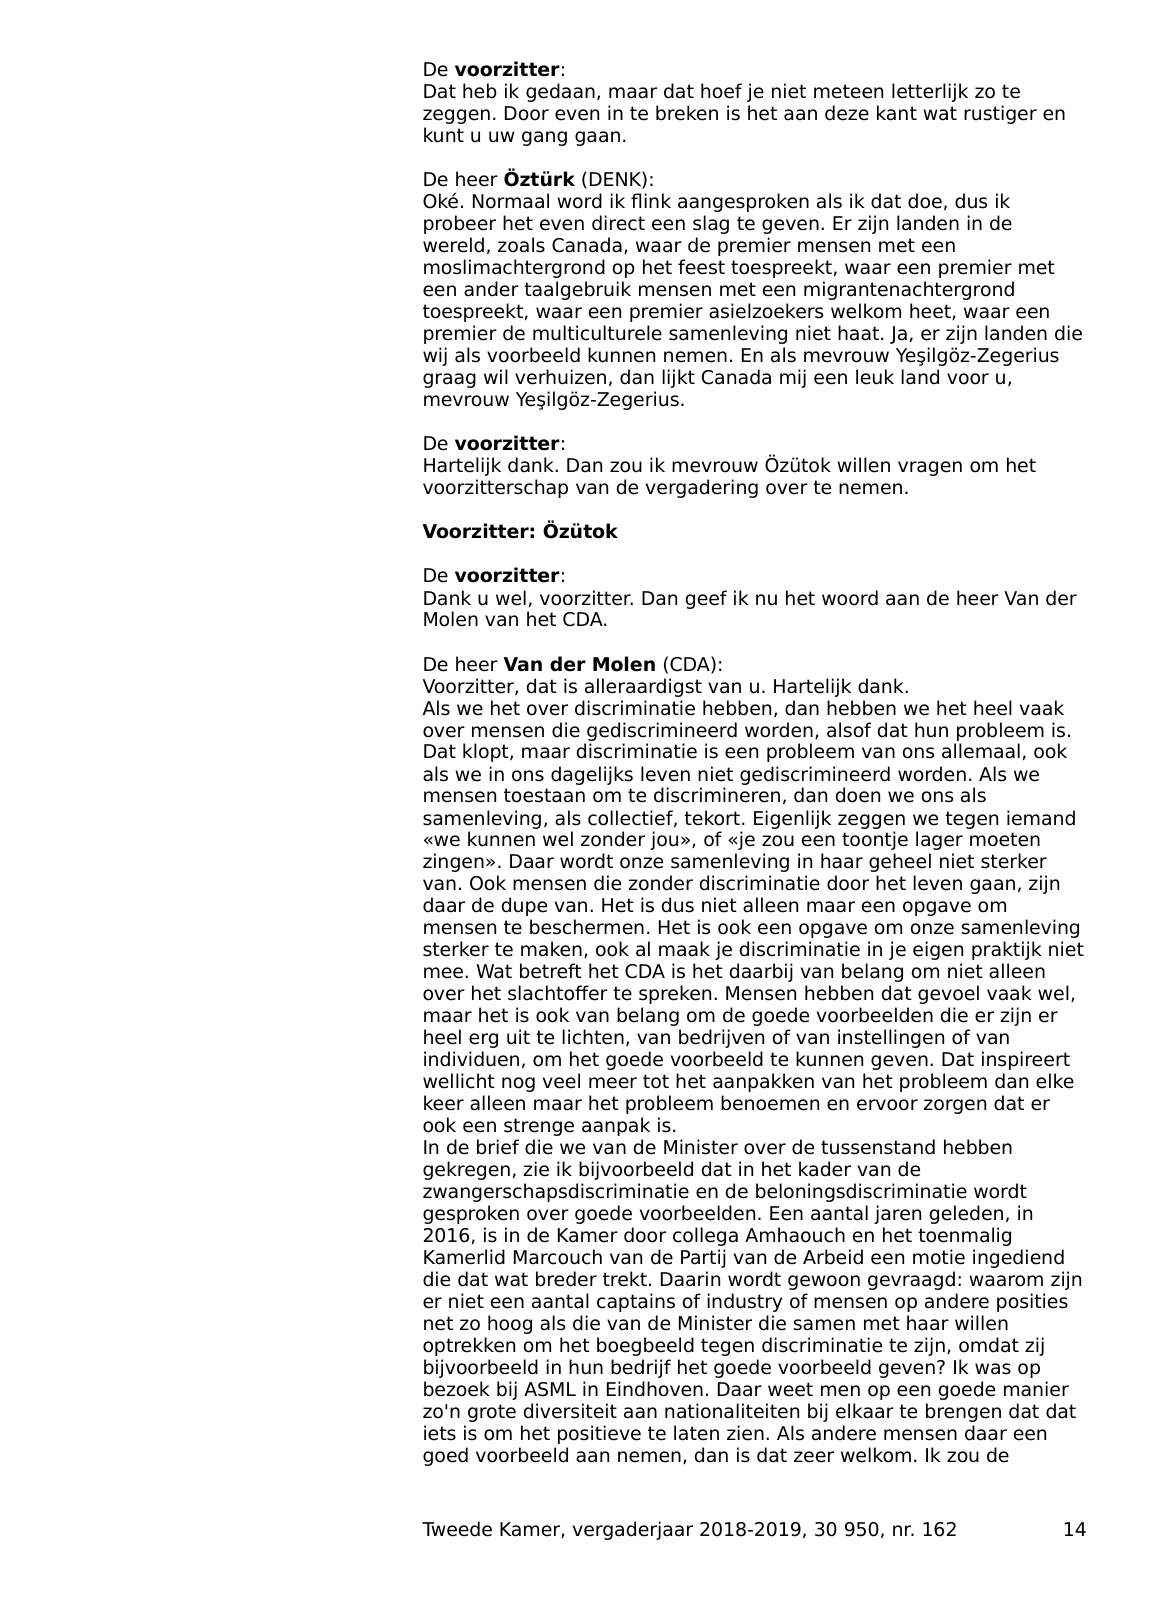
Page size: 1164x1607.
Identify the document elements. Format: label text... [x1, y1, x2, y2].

text In de brief die we van de Minister over de tussenstand hebben gekregen, zie ik bijvoorbeeld dat in het kader van de zwangerschapsdiscriminatie en de beloningsdiscriminatie wordt gesproken over goede voorbeelden. Een aantal jaren geleden, in 2016, is in de Kamer door collega Amhaouch en het toenmalig Kamerlid Marcouch van de Partij van de Arbeid een motie ingediend die dat wat breder trekt. Daarin wordt gewoon gevraagd: waarom zijn er niet een aantal captains of industry of mensen op andere posities net zo hoog als die van de Minister die samen met haar willen optrekken om het boegbeeld tegen discriminatie te zijn, omdat zij bijvoorbeeld in hun bedrijf het goede voorbeeld geven? Ik was op bezoek bij ASML in Eindhoven. Daar weet men op een goede manier zo'n grote diversiteit aan nationaliteiten bij elkaar te brengen dat dat iets is om het positieve te laten zien. Als andere mensen daar een goed voorbeeld aan nemen, dan is dat zeer welkom. Ik zou de [422, 1137, 1087, 1467]
text De heer Van der Molen (CDA): [422, 653, 1087, 676]
text De voorzitter: [422, 59, 1087, 81]
text Dank u wel, voorzitter. Dan geef ik nu het woord aan de heer Van der Molen van het CDA. [422, 587, 1087, 631]
text De voorzitter: [422, 565, 1087, 587]
subtitle Voorzitter: Özütok [422, 521, 1087, 543]
text De voorzitter: [422, 433, 1087, 455]
text Oké. Normaal word ik flink aangesproken als ik dat doe, dus ik probeer het even direct een slag te geven. Er zijn landen in de wereld, zoals Canada, waar de premier mensen met een moslimachtergrond op het feest toespreekt, waar een premier met een ander taalgebruik mensen met een migrantenachtergrond toespreekt, waar een premier asielzoekers welkom heet, waar een premier de multiculturele samenleving niet haat. Ja, er zijn landen die wij als voorbeeld kunnen nemen. En als mevrouw Yeşilgöz-Zegerius graag wil verhuizen, dan lijkt Canada mij een leuk land voor u, mevrouw Yeşilgöz-Zegerius. [422, 191, 1087, 411]
text Dat heb ik gedaan, maar dat hoef je niet meteen letterlijk zo te zeggen. Door even in te breken is het aan deze kant wat rustiger en kunt u uw gang gaan. [422, 81, 1087, 147]
text Voorzitter, dat is alleraardigst van u. Hartelijk dank. [422, 676, 1087, 697]
text Hartelijk dank. Dan zou ik mevrouw Özütok willen vragen om het voorzitterschap van de vergadering over te nemen. [422, 455, 1087, 499]
text Als we het over discriminatie hebben, dan hebben we het heel vaak over mensen die gediscrimineerd worden, alsof dat hun probleem is. Dat klopt, maar discriminatie is een probleem van ons allemaal, ook als we in ons dagelijks leven niet gediscrimineerd worden. Als we mensen toestaan om te discrimineren, dan doen we ons als samenleving, als collectief, tekort. Eigenlijk zeggen we tegen iemand «we kunnen wel zonder jou», of «je zou een toontje lager moeten zingen». Daar wordt onze samenleving in haar geheel niet sterker van. Ook mensen die zonder discriminatie door het leven gaan, zijn daar de dupe van. Het is dus niet alleen maar een opgave om mensen te beschermen. Het is ook een opgave om onze samenleving sterker te maken, ook al maak je discriminatie in je eigen praktijk niet mee. Wat betreft het CDA is het daarbij van belang om niet alleen over het slachtoffer te spreken. Mensen hebben dat gevoel vaak wel, maar het is ook van belang om de goede voorbeelden die er zijn er heel erg uit te lichten, van bedrijven of van instellingen of van individuen, om het goede voorbeeld te kunnen geven. Dat inspireert wellicht nog veel meer tot het aanpakken van het probleem dan elke keer alleen maar het probleem benoemen en ervoor zorgen dat er ook een strenge aanpak is. [422, 697, 1087, 1137]
text De heer Öztürk (DENK): [422, 169, 1087, 191]
